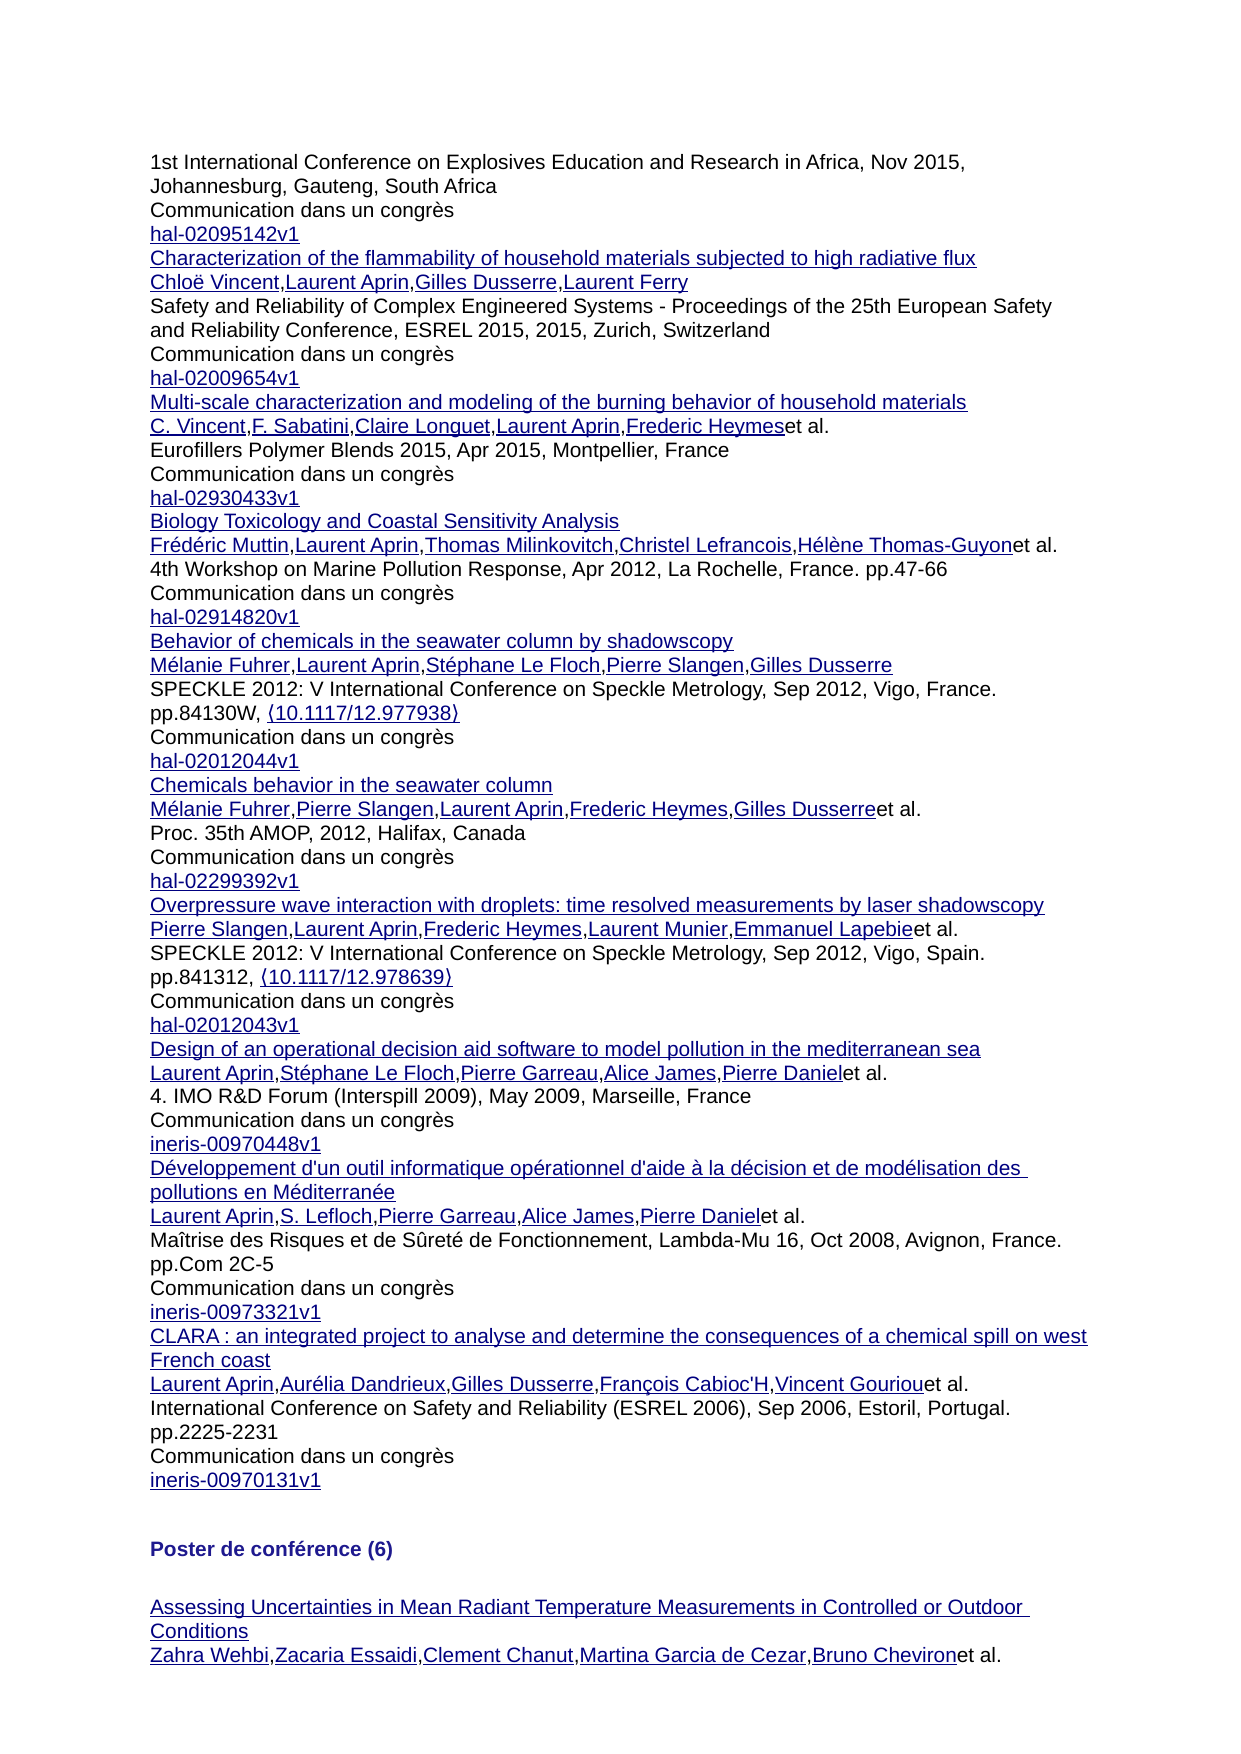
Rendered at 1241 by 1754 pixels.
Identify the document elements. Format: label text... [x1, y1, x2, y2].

table_cell Chemicals behavior in the seawater column Mélanie Fuhrer,Pierre Slangen,Laurent Aprin,Frederic Heymes,Gilles Dusserreet al. Proc. 35th AMOP, 2012, Halifax, Canada Communication dans un congrès hal-02299392v1 [150, 773, 1090, 893]
table_cell 1st International Conference on Explosives Education and Research in Africa, Nov 2015, Johannesburg, Gauteng, South Africa Communication dans un congrès hal-02095142v1 [150, 150, 1090, 246]
subtitle Poster de conférence (6) [150, 1536, 1090, 1560]
table_cell Characterization of the flammability of household materials subjected to high radiative flux Chloë Vincent,Laurent Aprin,Gilles Dusserre,Laurent Ferry Safety and Reliability of Complex Engineered Systems - Proceedings of the 25th European Safety and Reliability Conference, ESREL 2015, 2015, Zurich, Switzerland Communication dans un congrès hal-02009654v1 [150, 246, 1090, 389]
table_cell Overpressure wave interaction with droplets: time resolved measurements by laser shadowscopy Pierre Slangen,Laurent Aprin,Frederic Heymes,Laurent Munier,Emmanuel Lapebieet al. SPECKLE 2012: V International Conference on Speckle Metrology, Sep 2012, Vigo, Spain. pp.841312, ⟨10.1117/12.978639⟩ Communication dans un congrès hal-02012043v1 [150, 893, 1090, 1036]
table_cell Biology Toxicology and Coastal Sensitivity Analysis Frédéric Muttin,Laurent Aprin,Thomas Milinkovitch,Christel Lefrancois,Hélène Thomas-Guyonet al. 4th Workshop on Marine Pollution Response, Apr 2012, La Rochelle, France. pp.47-66 Communication dans un congrès hal-02914820v1 [150, 509, 1090, 629]
table_cell Design of an operational decision aid software to model pollution in the mediterranean sea Laurent Aprin,Stéphane Le Floch,Pierre Garreau,Alice James,Pierre Danielet al. 4. IMO R&D Forum (Interspill 2009), May 2009, Marseille, France Communication dans un congrès ineris-00970448v1 [150, 1036, 1090, 1156]
table_cell CLARA : an integrated project to analyse and determine the consequences of a chemical spill on west French coast Laurent Aprin,Aurélia Dandrieux,Gilles Dusserre,François Cabioc'H,Vincent Gouriouet al. International Conference on Safety and Reliability (ESREL 2006), Sep 2006, Estoril, Portugal. pp.2225-2231 Communication dans un congrès ineris-00970131v1 [150, 1324, 1090, 1492]
table_cell Développement d'un outil informatique opérationnel d'aide à la décision et de modélisation des pollutions en Méditerranée Laurent Aprin,S. Lefloch,Pierre Garreau,Alice James,Pierre Danielet al. Maîtrise des Risques et de Sûreté de Fonctionnement, Lambda-Mu 16, Oct 2008, Avignon, France. pp.Com 2C-5 Communication dans un congrès ineris-00973321v1 [150, 1156, 1090, 1324]
table_cell Multi-scale characterization and modeling of the burning behavior of household materials C. Vincent,F. Sabatini,Claire Longuet,Laurent Aprin,Frederic Heymeset al. Eurofillers Polymer Blends 2015, Apr 2015, Montpellier, France Communication dans un congrès hal-02930433v1 [150, 390, 1090, 509]
table_header Assessing Uncertainties in Mean Radiant Temperature Measurements in Controlled or Outdoor Conditions Zahra Wehbi,Zacaria Essaidi,Clement Chanut,Martina Garcia de Cezar,Bruno Chevironet al. [150, 1595, 1090, 1667]
table_cell Behavior of chemicals in the seawater column by shadowscopy Mélanie Fuhrer,Laurent Aprin,Stéphane Le Floch,Pierre Slangen,Gilles Dusserre SPECKLE 2012: V International Conference on Speckle Metrology, Sep 2012, Vigo, France. pp.84130W, ⟨10.1117/12.977938⟩ Communication dans un congrès hal-02012044v1 [150, 629, 1090, 773]
